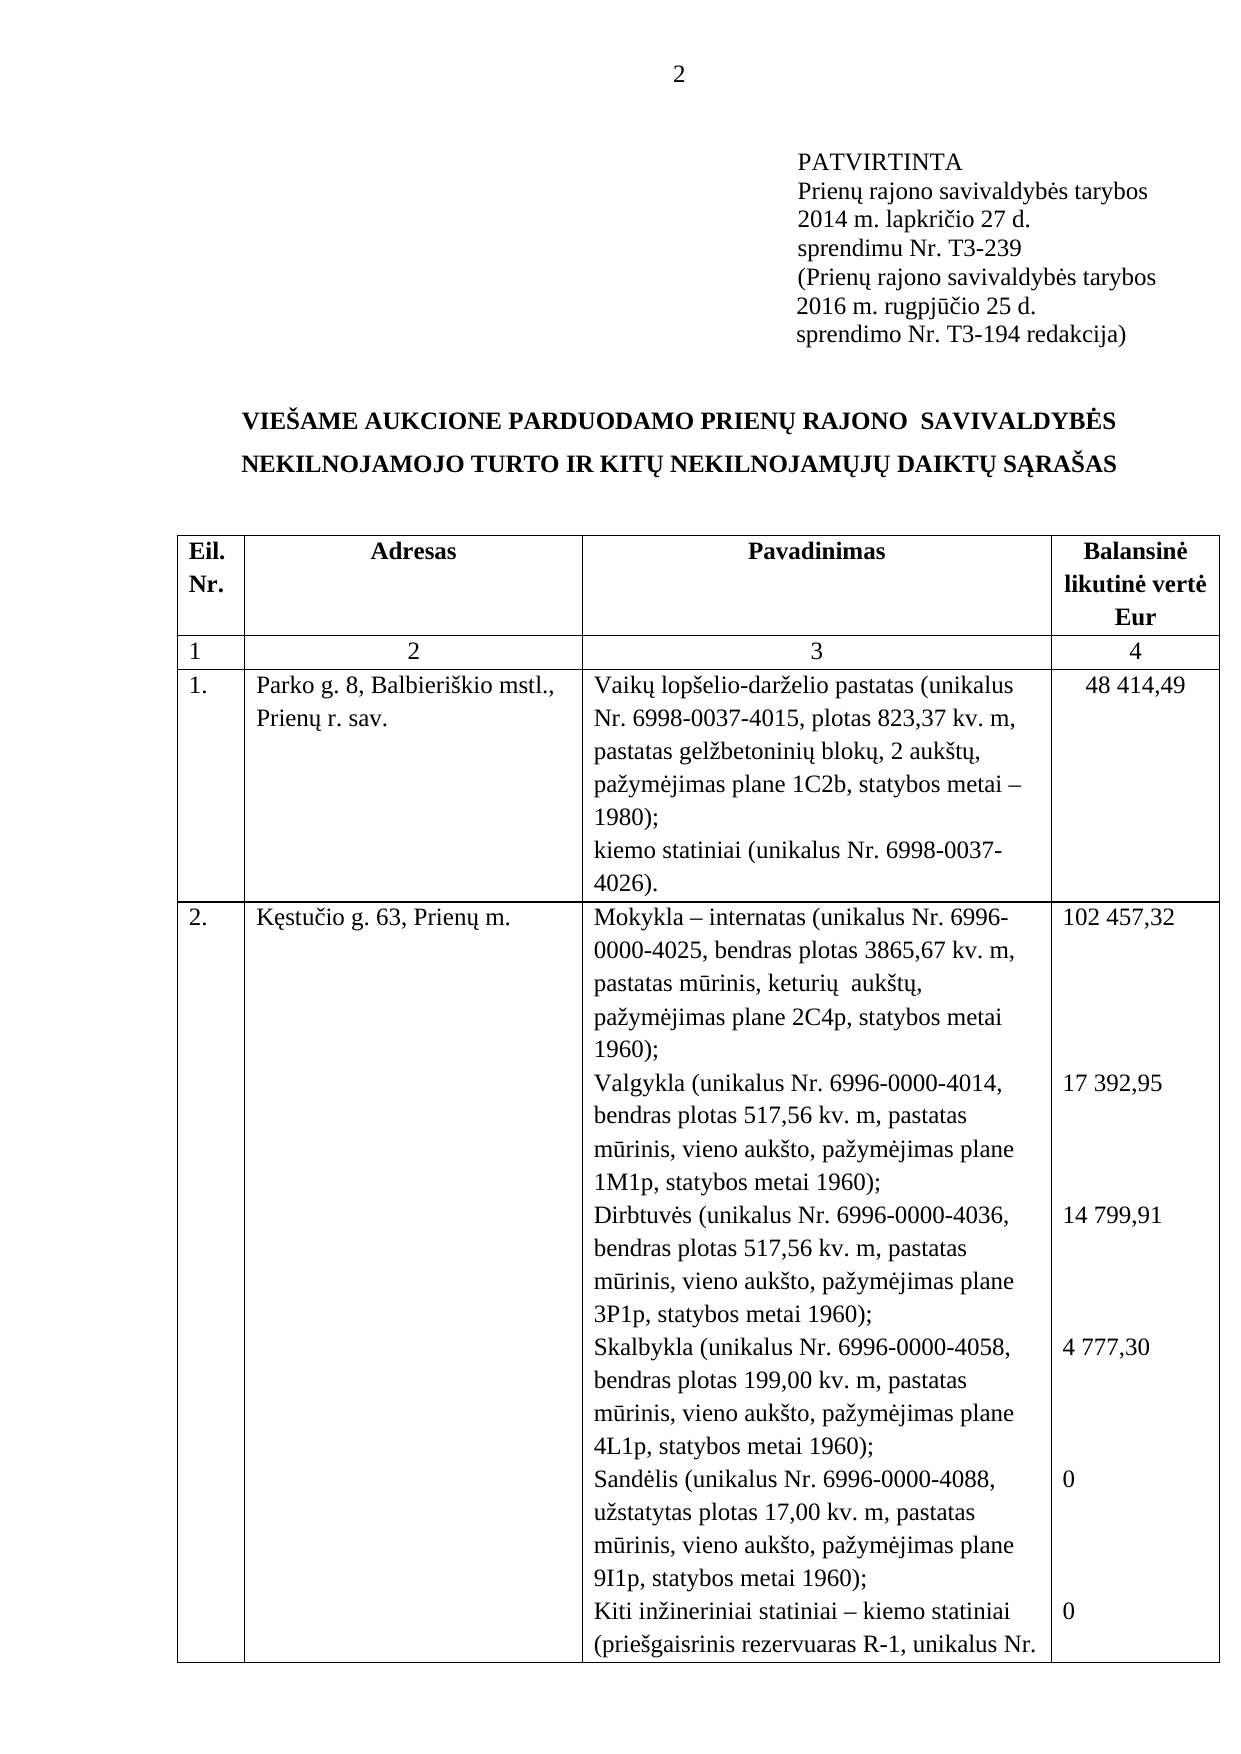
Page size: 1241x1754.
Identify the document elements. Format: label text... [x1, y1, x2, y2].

table_cell Mokykla – internatas (unikalus Nr. 6996-0000-4025, bendras plotas 3865,67 kv. m, pastatas mūrinis, keturių aukštų, pažymėjimas plane 2C4p, statybos metai 1960); Valgykla (unikalus Nr. 6996-0000-4014, bendras plotas 517,56 kv. m, pastatas mūrinis, vieno aukšto, pažymėjimas plane 1M1p, statybos metai 1960); Dirbtuvės (unikalus Nr. 6996-0000-4036, bendras plotas 517,56 kv. m, pastatas mūrinis, vieno aukšto, pažymėjimas plane 3P1p, statybos metai 1960); Skalbykla (unikalus Nr. 6996-0000-4058, bendras plotas 199,00 kv. m, pastatas mūrinis, vieno aukšto, pažymėjimas plane 4L1p, statybos metai 1960); Sandėlis (unikalus Nr. 6996-0000-4088, užstatytas plotas 17,00 kv. m, pastatas mūrinis, vieno aukšto, pažymėjimas plane 9I1p, statybos metai 1960); Kiti inžineriniai statiniai – kiemo statiniai (priešgaisrinis rezervuaras R-1, unikalus Nr. [583, 903, 1051, 1662]
text Prienų rajono savivaldybės tarybos [177, 176, 1181, 204]
table_cell 4 [1052, 636, 1219, 669]
table_cell 3 [583, 636, 1051, 669]
table_header Balansinė likutinė vertė Eur [1052, 536, 1219, 635]
table_cell Parko g. 8, Balbieriškio mstl., Prienų r. sav. [245, 670, 582, 901]
table_cell 2. [178, 903, 244, 1662]
text sprendimu Nr. T3-239 [177, 233, 1181, 262]
text VIEŠAME AUKCIONE PARDUODAMO PRIENŲ RAJONO SAVIVALDYBĖS NEKILNOJAMOJO TURTO IR KITŲ NEKILNOJAMŲJŲ DAIKTŲ SĄRAŠAS [177, 406, 1181, 478]
table_cell 1. [178, 670, 244, 901]
text 2014 m. lapkričio 27 d. [177, 204, 1181, 233]
table_cell 48 414,49 [1052, 670, 1219, 901]
table_header Eil. Nr. [178, 536, 244, 635]
text 2016 m. rugpjūčio 25 d. [796, 291, 1181, 319]
table_cell Vaikų lopšelio-darželio pastatas (unikalus Nr. 6998-0037-4015, plotas 823,37 kv. m, pastatas gelžbetoninių blokų, 2 aukštų, pažymėjimas plane 1C2b, statybos metai – 1980); kiemo statiniai (unikalus Nr. 6998-0037-4026). [583, 670, 1051, 901]
table_header Pavadinimas [583, 536, 1051, 635]
table_cell 102 457,32 17 392,95 14 799,91 4 777,30 0 0 [1052, 903, 1219, 1662]
text PATVIRTINTA [177, 147, 1181, 176]
table_cell 2 [245, 636, 582, 669]
text (Prienų rajono savivaldybės tarybos [177, 262, 1181, 291]
table_cell 1 [178, 636, 244, 669]
text sprendimo Nr. T3-194 redakcija) [796, 319, 1181, 348]
table_header Adresas [245, 536, 582, 635]
table_cell Kęstučio g. 63, Prienų m. [245, 903, 582, 1662]
